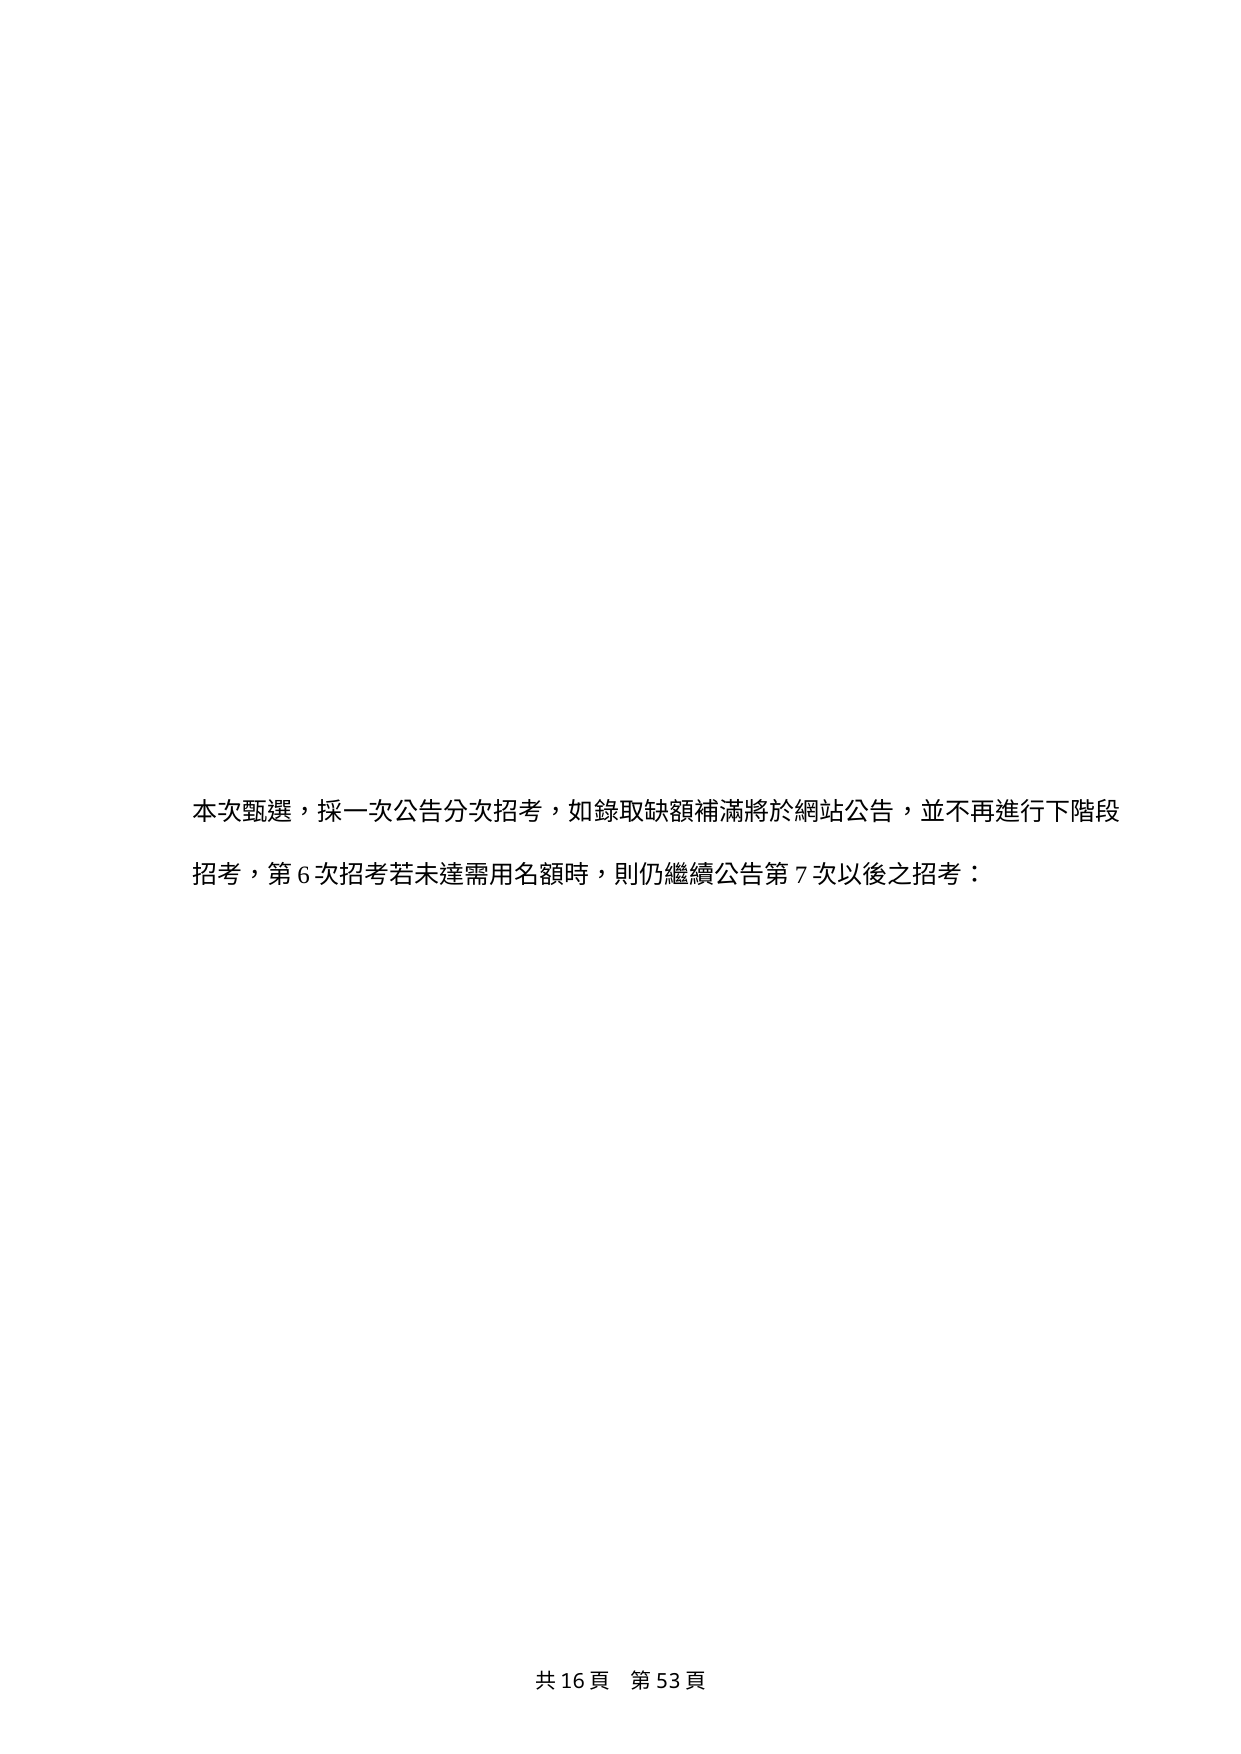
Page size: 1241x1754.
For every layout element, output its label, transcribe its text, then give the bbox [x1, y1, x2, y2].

text 本次甄選，採一次公告分次招考，如錄取缺額補滿將於網站公告，並不再進行下階段招考，第6次招考若未達需用名額時，則仍繼續公告第7次以後之招考： [192, 768, 1122, 893]
